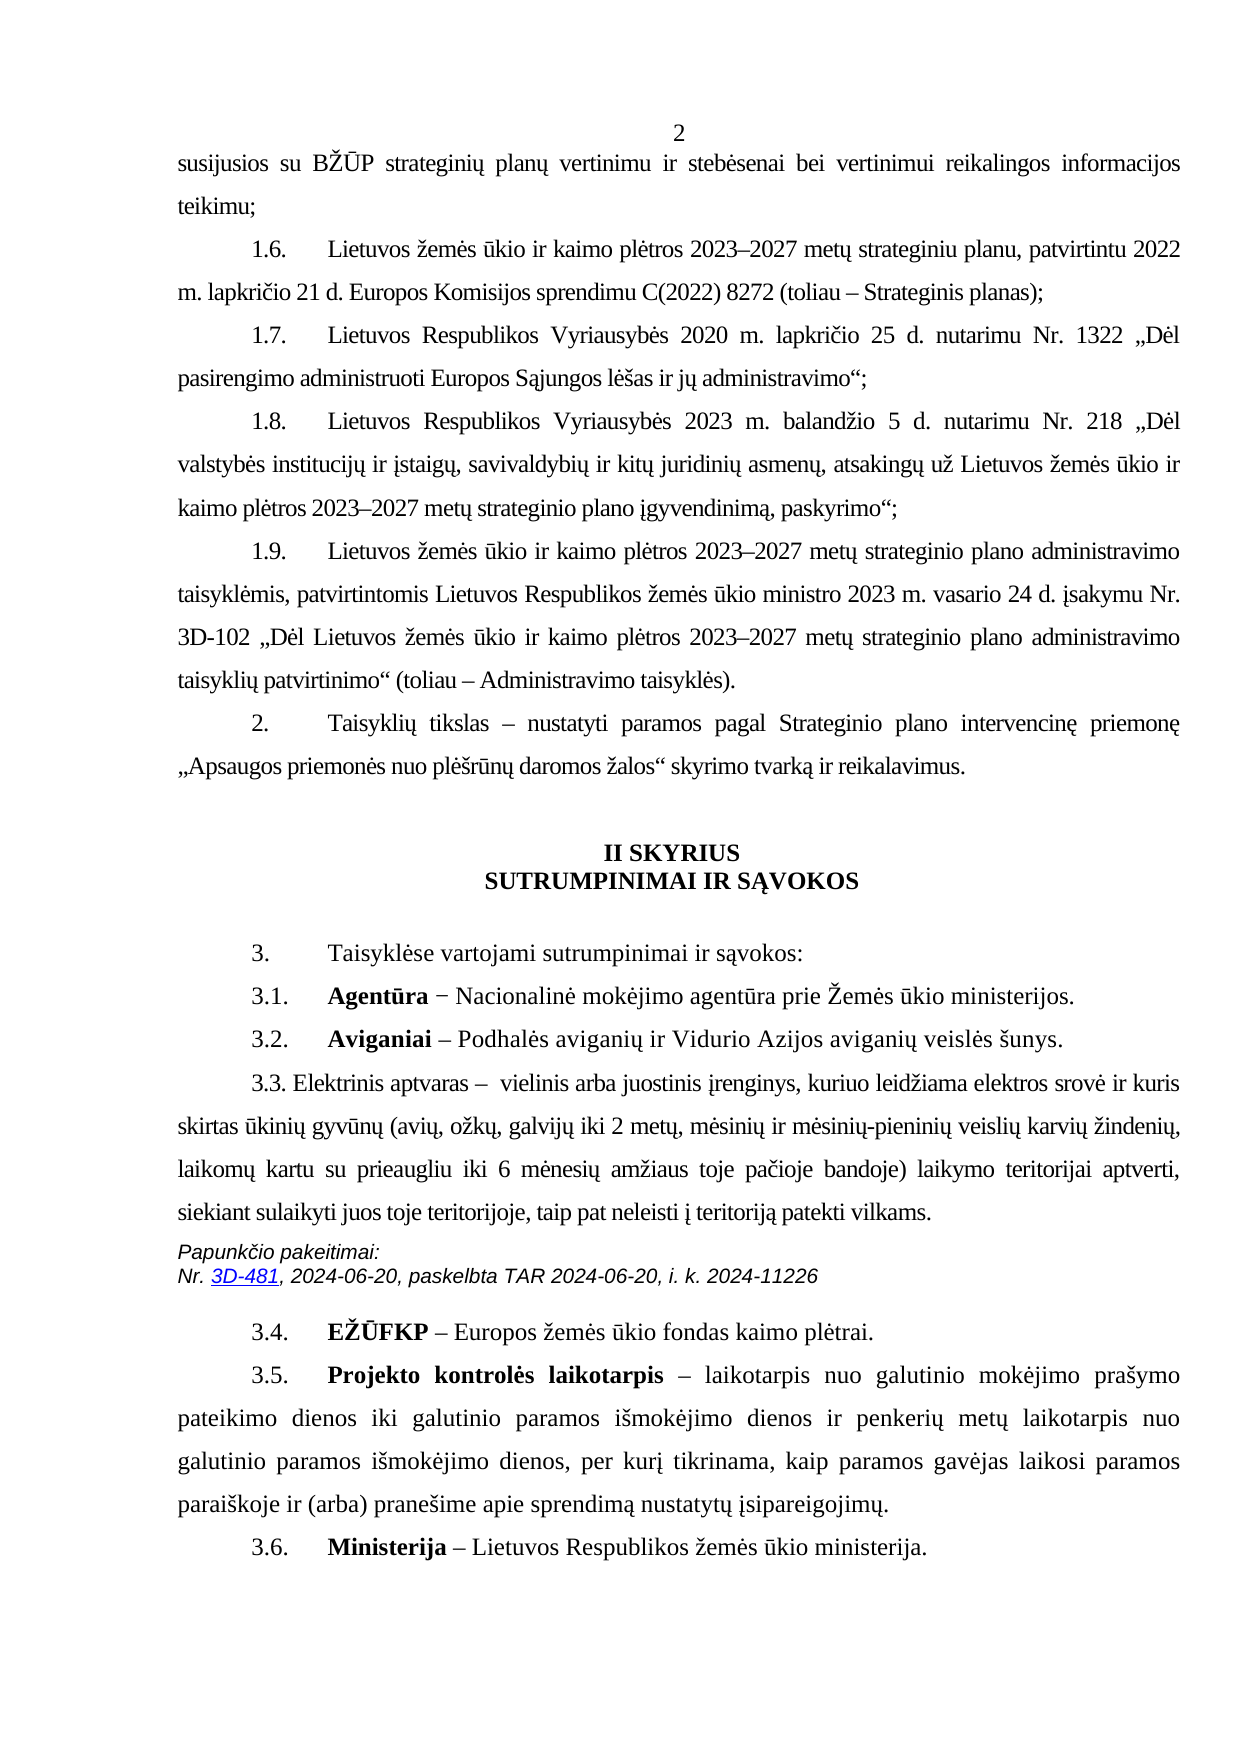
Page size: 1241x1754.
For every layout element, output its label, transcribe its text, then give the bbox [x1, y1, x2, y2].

text Nr. 3D-481, 2024-06-20, paskelbta TAR 2024-06-20, i. k. 2024-11226 [177, 1264, 1181, 1288]
text 3.6. Ministerija – Lietuvos Respublikos žemės ūkio ministerija. [177, 1532, 1181, 1561]
text 3.4. EŽŪFKP – Europos žemės ūkio fondas kaimo plėtrai. [177, 1317, 1181, 1346]
text 1.7. Lietuvos Respublikos Vyriausybės 2020 m. lapkričio 25 d. nutarimu Nr. 1322 „Dėl pasirengimo administruoti Europos Sąjungos lėšas ir jų administravimo“; [177, 320, 1181, 392]
text 3.1. Agentūra − Nacionalinė mokėjimo agentūra prie Žemės ūkio ministerijos. [177, 981, 1181, 1010]
text 1.6. Lietuvos žemės ūkio ir kaimo plėtros 2023–2027 metų strateginiu planu, patvirtintu 2022 m. lapkričio 21 d. Europos Komisijos sprendimu C(2022) 8272 (toliau – Strateginis planas); [177, 234, 1181, 306]
text 2. Taisyklių tikslas – nustatyti paramos pagal Strateginio plano intervencinę priemonę „Apsaugos priemonės nuo plėšrūnų daromos žalos“ skyrimo tvarką ir reikalavimus. [177, 708, 1181, 780]
text 1.9. Lietuvos žemės ūkio ir kaimo plėtros 2023–2027 metų strateginio plano administravimo taisyklėmis, patvirtintomis Lietuvos Respublikos žemės ūkio ministro 2023 m. vasario 24 d. įsakymu Nr. 3D-102 „Dėl Lietuvos žemės ūkio ir kaimo plėtros 2023–2027 metų strateginio plano administravimo taisyklių patvirtinimo“ (toliau – Administravimo taisyklės). [177, 536, 1181, 694]
text 3. Taisyklėse vartojami sutrumpinimai ir sąvokos: [177, 938, 1181, 967]
text II SKYRIUS [162, 838, 1181, 866]
text Papunkčio pakeitimai: [177, 1240, 1181, 1264]
text 3.3. Elektrinis aptvaras – vielinis arba juostinis įrenginys, kuriuo leidžiama elektros srovė ir kuris skirtas ūkinių gyvūnų (avių, ožkų, galvijų iki 2 metų, mėsinių ir mėsinių-pieninių veislių karvių žindenių, laikomų kartu su prieaugliu iki 6 mėnesių amžiaus toje pačioje bandoje) laikymo teritorijai aptverti, siekiant sulaikyti juos toje teritorijoje, taip pat neleisti į teritoriją patekti vilkams. [177, 1068, 1181, 1226]
text SUTRUMPINIMAI IR SĄVOKOS [162, 866, 1181, 895]
text 3.2. Aviganiai – Podhalės aviganių ir Vidurio Azijos aviganių veislės šunys. [177, 1024, 1181, 1053]
text susijusios su BŽŪP strateginių planų vertinimu ir stebėsenai bei vertinimui reikalingos informacijos teikimu; [177, 148, 1181, 219]
text 3.5. Projekto kontrolės laikotarpis – laikotarpis nuo galutinio mokėjimo prašymo pateikimo dienos iki galutinio paramos išmokėjimo dienos ir penkerių metų laikotarpis nuo galutinio paramos išmokėjimo dienos, per kurį tikrinama, kaip paramos gavėjas laikosi paramos paraiškoje ir (arba) pranešime apie sprendimą nustatytų įsipareigojimų. [177, 1360, 1181, 1518]
text 1.8. Lietuvos Respublikos Vyriausybės 2023 m. balandžio 5 d. nutarimu Nr. 218 „Dėl valstybės institucijų ir įstaigų, savivaldybių ir kitų juridinių asmenų, atsakingų už Lietuvos žemės ūkio ir kaimo plėtros 2023–2027 metų strateginio plano įgyvendinimą, paskyrimo“; [177, 406, 1181, 521]
